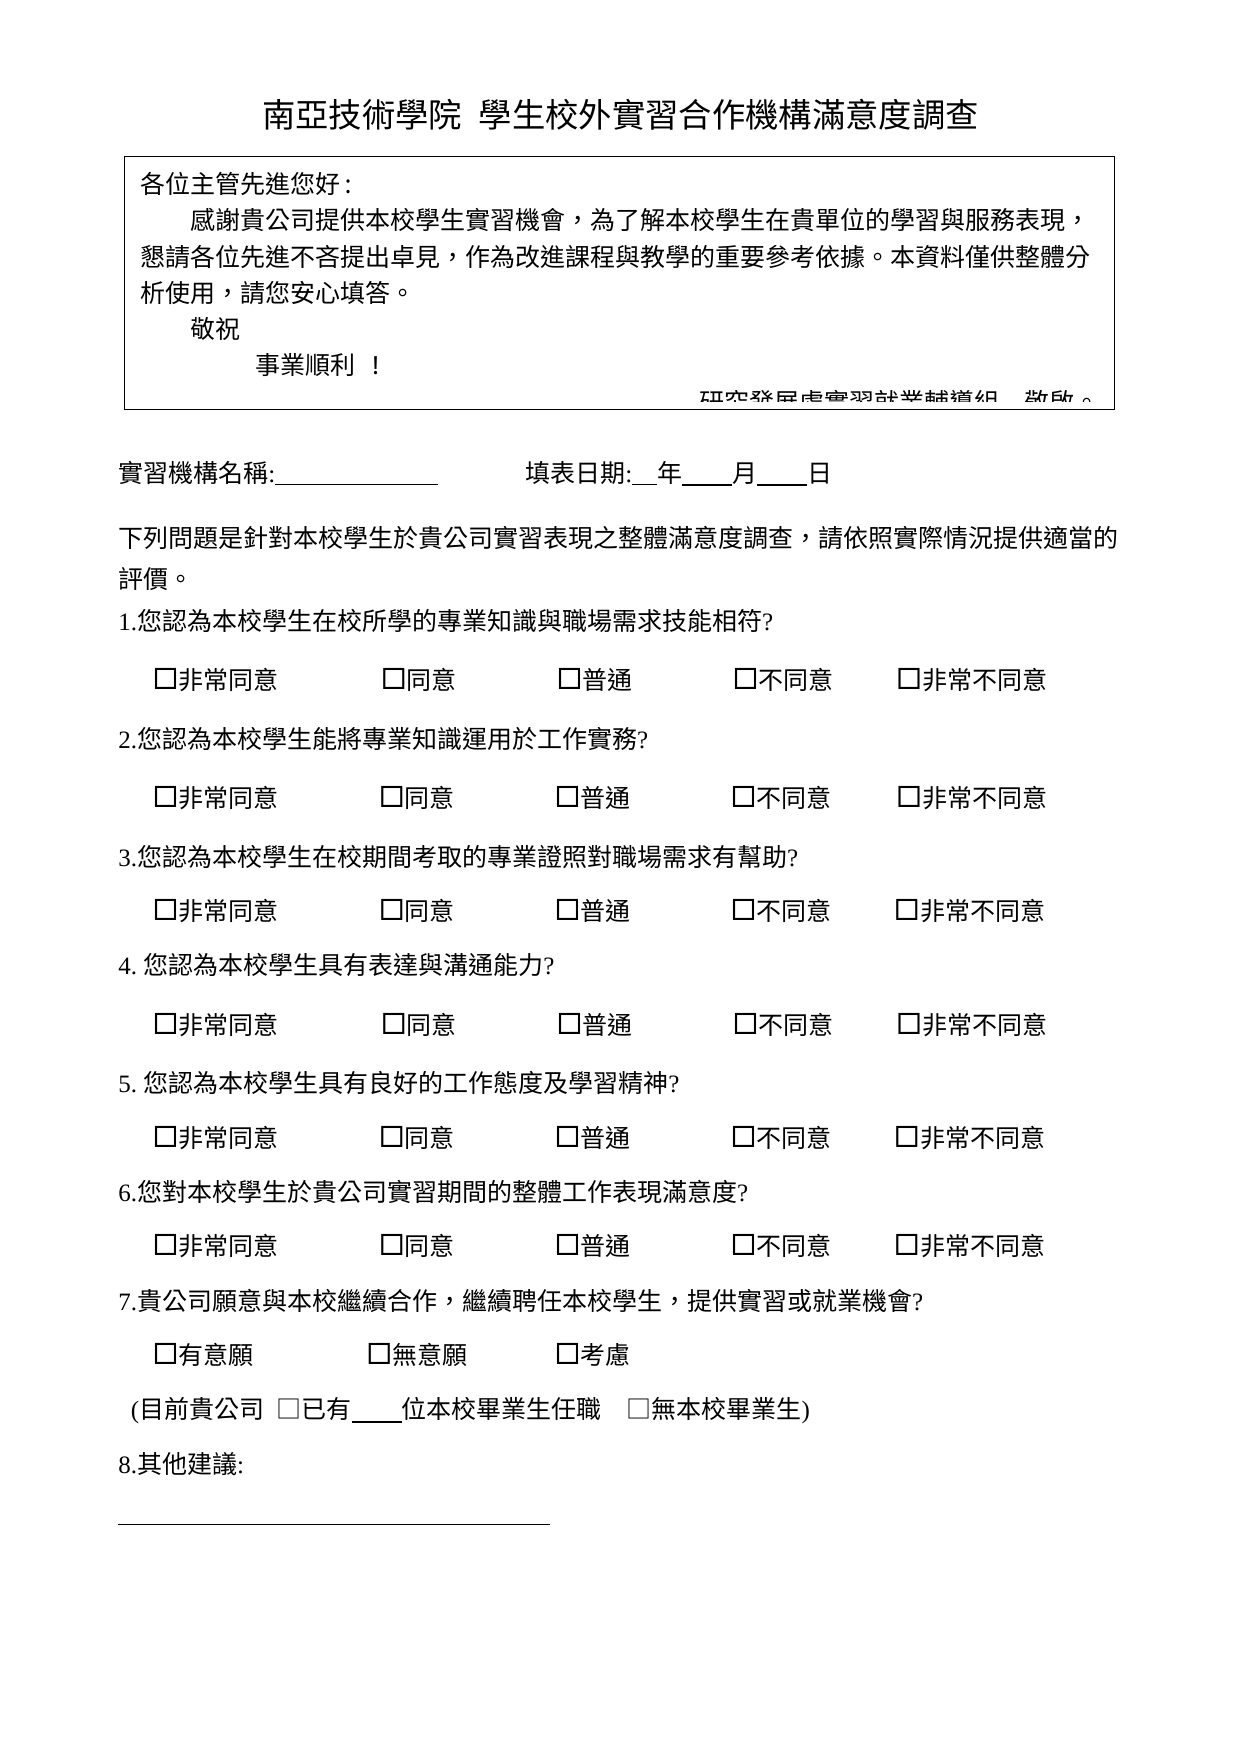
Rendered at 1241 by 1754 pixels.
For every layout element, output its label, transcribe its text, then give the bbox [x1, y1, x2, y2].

text 2.您認為本校學生能將專業知識運用於工作實務? [118, 719, 1122, 756]
text 實習機構名稱: 填表日期: 年 月 日 [118, 453, 1122, 489]
text 非常同意 同意 普通 不同意 非常不同意 [118, 774, 1122, 816]
text 下列問題是針對本校學生於貴公司實習表現之整體滿意度調查，請依照實際情況提供適當的評價。 [118, 518, 1122, 596]
text 4. 您認為本校學生具有表達與溝通能力? [118, 946, 1122, 982]
text 感謝貴公司提供本校學生實習機會，為了解本校學生在貴單位的學習與服務表現，懇請各位先進不吝提出卓見，作為改進課程與教學的重要參考依據。本資料僅供整體分析使用，請您安心填答。 [140, 201, 1099, 309]
text 1.您認為本校學生在校所學的專業知識與職場需求技能相符? [118, 601, 1122, 638]
text 非常同意 同意 普通 不同意 非常不同意 [118, 1000, 1122, 1042]
text 非常同意 同意 普通 不同意 非常不同意 [118, 1118, 1122, 1154]
text 南亞技術學院 學生校外實習合作機構滿意度調查 [118, 89, 1122, 137]
text 8.其他建議: [118, 1444, 1122, 1481]
text 敬祝 [140, 309, 1099, 346]
text 事業順利 ! [140, 346, 1099, 382]
text 5. 您認為本校學生具有良好的工作態度及學習精神? [118, 1064, 1122, 1100]
text 有意願 無意願 考慮 [118, 1336, 1122, 1372]
text 非常同意 同意 普通 不同意 非常不同意 [118, 656, 1122, 698]
text 6.您對本校學生於貴公司實習期間的整體工作表現滿意度? [118, 1172, 1122, 1209]
text 3.您認為本校學生在校期間考取的專業證照對職場需求有幫助? [118, 837, 1122, 873]
text 各位主管先進您好: [140, 164, 1099, 201]
text 非常同意 同意 普通 不同意 非常不同意 [118, 891, 1122, 928]
text 非常同意 同意 普通 不同意 非常不同意 [118, 1227, 1122, 1263]
text 7.貴公司願意與本校繼續合作，繼續聘任本校學生，提供實習或就業機會? [118, 1281, 1122, 1317]
text (目前貴公司 □已有 位本校畢業生任職 □無本校畢業生) [118, 1390, 1122, 1426]
text 研究發展處實習就業輔導組 敬啟。 [140, 382, 1099, 401]
